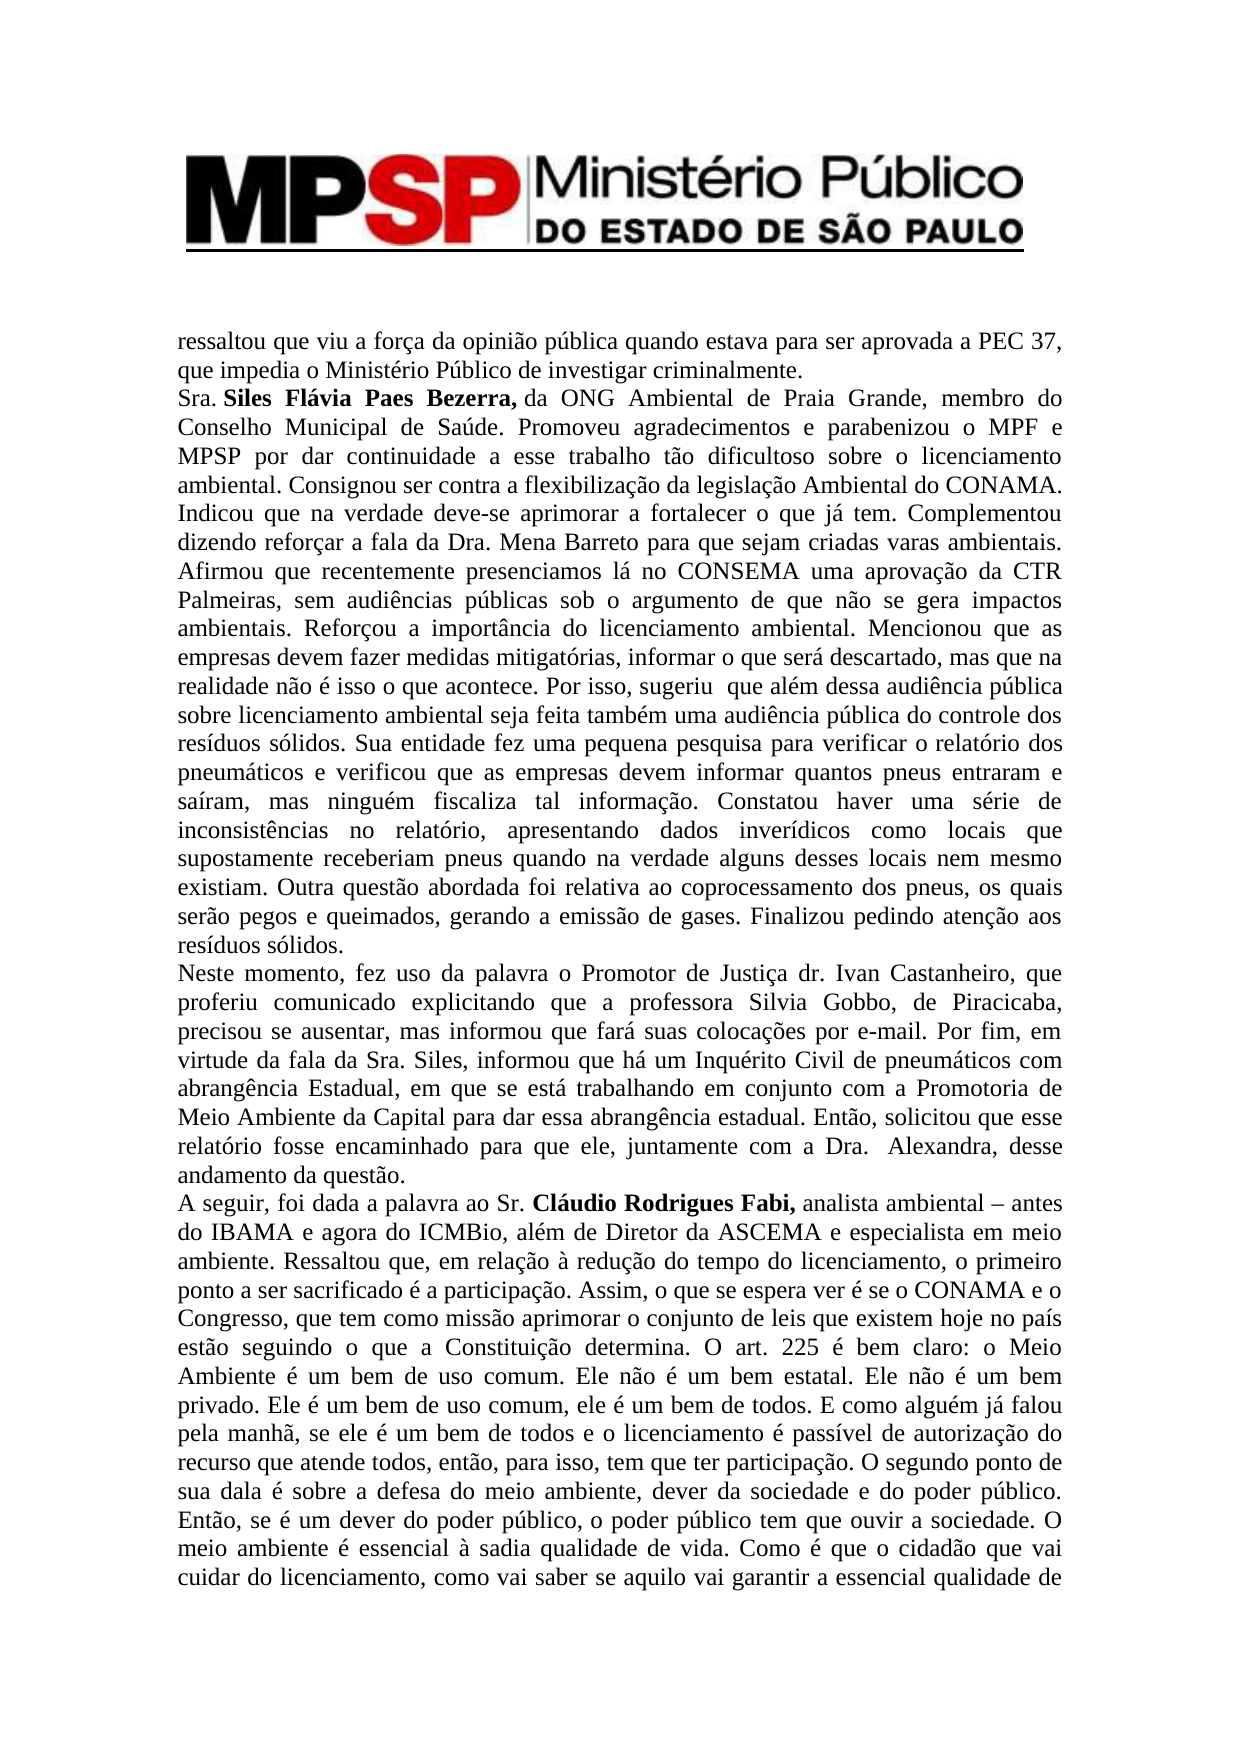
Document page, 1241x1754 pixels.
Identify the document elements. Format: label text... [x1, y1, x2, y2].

text Neste momento, fez uso da palavra o Promotor de Justiça dr. Ivan Castanheiro, que proferiu comunicado explicitando que a professora Silvia Gobbo, de Piracicaba, precisou se ausentar, mas informou que fará suas colocações por e-mail. Por fim, em virtude da fala da Sra. Siles, informou que há um Inquérito Civil de pneumáticos com abrangência Estadual, em que se está trabalhando em conjunto com a Promotoria de Meio Ambiente da Capital para dar essa abrangência estadual. Então, solicitou que esse relatório fosse encaminhado para que ele, juntamente com a Dra. Alexandra, desse andamento da questão. [177, 958, 1063, 1188]
text Sra. Siles Flávia Paes Bezerra, da ONG Ambiental de Praia Grande, membro do Conselho Municipal de Saúde. Promoveu agradecimentos e parabenizou o MPF e MPSP por dar continuidade a esse trabalho tão dificultoso sobre o licenciamento ambiental. Consignou ser contra a flexibilização da legislação Ambiental do CONAMA. Indicou que na verdade deve-se aprimorar a fortalecer o que já tem. Complementou dizendo reforçar a fala da Dra. Mena Barreto para que sejam criadas varas ambientais. Afirmou que recentemente presenciamos lá no CONSEMA uma aprovação da CTR Palmeiras, sem audiências públicas sob o argumento de que não se gera impactos ambientais. Reforçou a importância do licenciamento ambiental. Mencionou que as empresas devem fazer medidas mitigatórias, informar o que será descartado, mas que na realidade não é isso o que acontece. Por isso, sugeriu que além dessa audiência pública sobre licenciamento ambiental seja feita também uma audiência pública do controle dos resíduos sólidos. Sua entidade fez uma pequena pesquisa para verificar o relatório dos pneumáticos e verificou que as empresas devem informar quantos pneus entraram e saíram, mas ninguém fiscaliza tal informação. Constatou haver uma série de inconsistências no relatório, apresentando dados inverídicos como locais que supostamente receberiam pneus quando na verdade alguns desses locais nem mesmo existiam. Outra questão abordada foi relativa ao coprocessamento dos pneus, os quais serão pegos e queimados, gerando a emissão de gases. Finalizou pedindo atenção aos resíduos sólidos. [177, 383, 1063, 958]
text ressaltou que viu a força da opinião pública quando estava para ser aprovada a PEC 37, que impedia o Ministério Público de investigar criminalmente. [177, 326, 1063, 383]
text A seguir, foi dada a palavra ao Sr. Cláudio Rodrigues Fabi, analista ambiental – antes do IBAMA e agora do ICMBio, além de Diretor da ASCEMA e especialista em meio ambiente. Ressaltou que, em relação à redução do tempo do licenciamento, o primeiro ponto a ser sacrificado é a participação. Assim, o que se espera ver é se o CONAMA e o Congresso, que tem como missão aprimorar o conjunto de leis que existem hoje no país estão seguindo o que a Constituição determina. O art. 225 é bem claro: o Meio Ambiente é um bem de uso comum. Ele não é um bem estatal. Ele não é um bem privado. Ele é um bem de uso comum, ele é um bem de todos. E como alguém já falou pela manhã, se ele é um bem de todos e o licenciamento é passível de autorização do recurso que atende todos, então, para isso, tem que ter participação. O segundo ponto de sua dala é sobre a defesa do meio ambiente, dever da sociedade e do poder público. Então, se é um dever do poder público, o poder público tem que ouvir a sociedade. O meio ambiente é essencial à sadia qualidade de vida. Como é que o cidadão que vai cuidar do licenciamento, como vai saber se aquilo vai garantir a essencial qualidade de [177, 1188, 1063, 1591]
picture [186, 154, 1023, 246]
